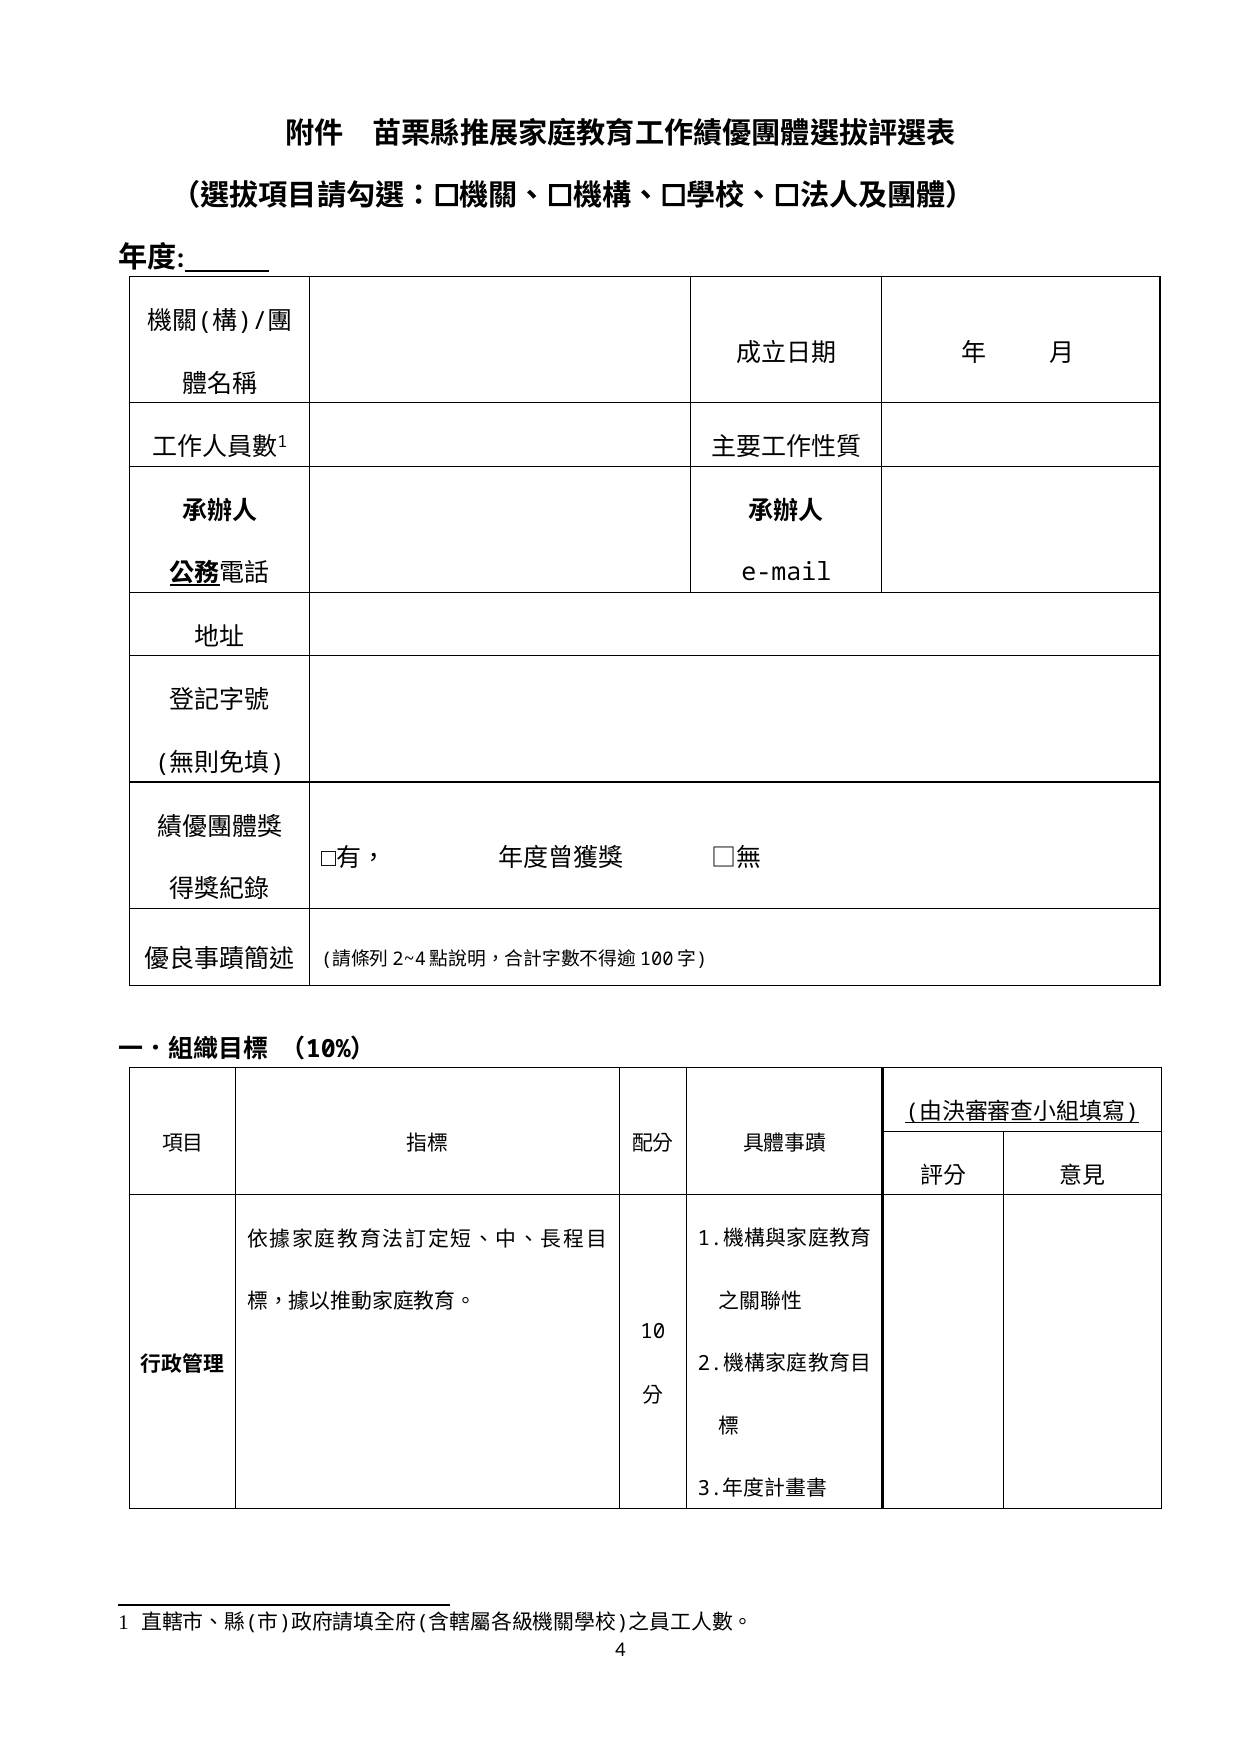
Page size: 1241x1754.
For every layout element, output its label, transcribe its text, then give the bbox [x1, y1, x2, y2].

table_cell 依據家庭教育法訂定短、中、長程目標，據以推動家庭教育。 [236, 1195, 619, 1508]
table_cell 意見 [1004, 1132, 1161, 1194]
table_cell 登記字號 (無則免填) [130, 656, 309, 781]
table_cell 承辦人 公務電話 [130, 467, 309, 592]
table_cell [1004, 1195, 1161, 1508]
table_header 配分 [620, 1068, 686, 1194]
table_cell 優良事蹟簡述 [130, 909, 309, 985]
table_header 成立日期 [691, 277, 881, 402]
table_cell [310, 656, 1159, 781]
table_cell (請條列2~4點說明，合計字數不得逾100字) [310, 909, 1159, 985]
table_cell 地址 [130, 593, 309, 655]
table_header 項目 [130, 1068, 235, 1194]
table_cell □有， 年度曾獲獎 □無 [310, 783, 1159, 907]
table_header 具體事蹟 [687, 1068, 881, 1194]
table_cell 主要工作性質 [691, 403, 881, 466]
text （選拔項目請勾選：機關、機構、學校、法人及團體） [118, 151, 1122, 214]
table_cell [310, 593, 1159, 655]
text 附件 苗栗縣推展家庭教育工作績優團體選拔評選表 [118, 89, 1122, 151]
table_cell 10分 [620, 1195, 686, 1508]
table_cell 績優團體獎 得獎紀錄 [130, 783, 309, 907]
table_cell 1.機構與家庭教育之關聯性 2.機構家庭教育目標 3.年度計畫書 [687, 1195, 881, 1508]
table_header [310, 277, 690, 402]
table_cell [310, 467, 690, 592]
table_cell 承辦人 e-mail [691, 467, 881, 592]
table_header 指標 [236, 1068, 619, 1194]
text 年度: [118, 214, 1122, 276]
table_cell [882, 467, 1159, 592]
text 一．組織目標 （10%） [118, 1004, 1122, 1067]
table_header 機關(構)/團體名稱 [130, 277, 309, 402]
table_header (由決審審查小組填寫) [884, 1068, 1161, 1131]
table_cell [310, 403, 690, 466]
table_cell 評分 [884, 1132, 1003, 1194]
table_cell 工作人員數 [130, 403, 309, 466]
table_cell [884, 1195, 1003, 1508]
table_header 年 月 [882, 277, 1159, 402]
table_cell 行政管理 [130, 1195, 235, 1508]
table_cell [882, 403, 1159, 466]
